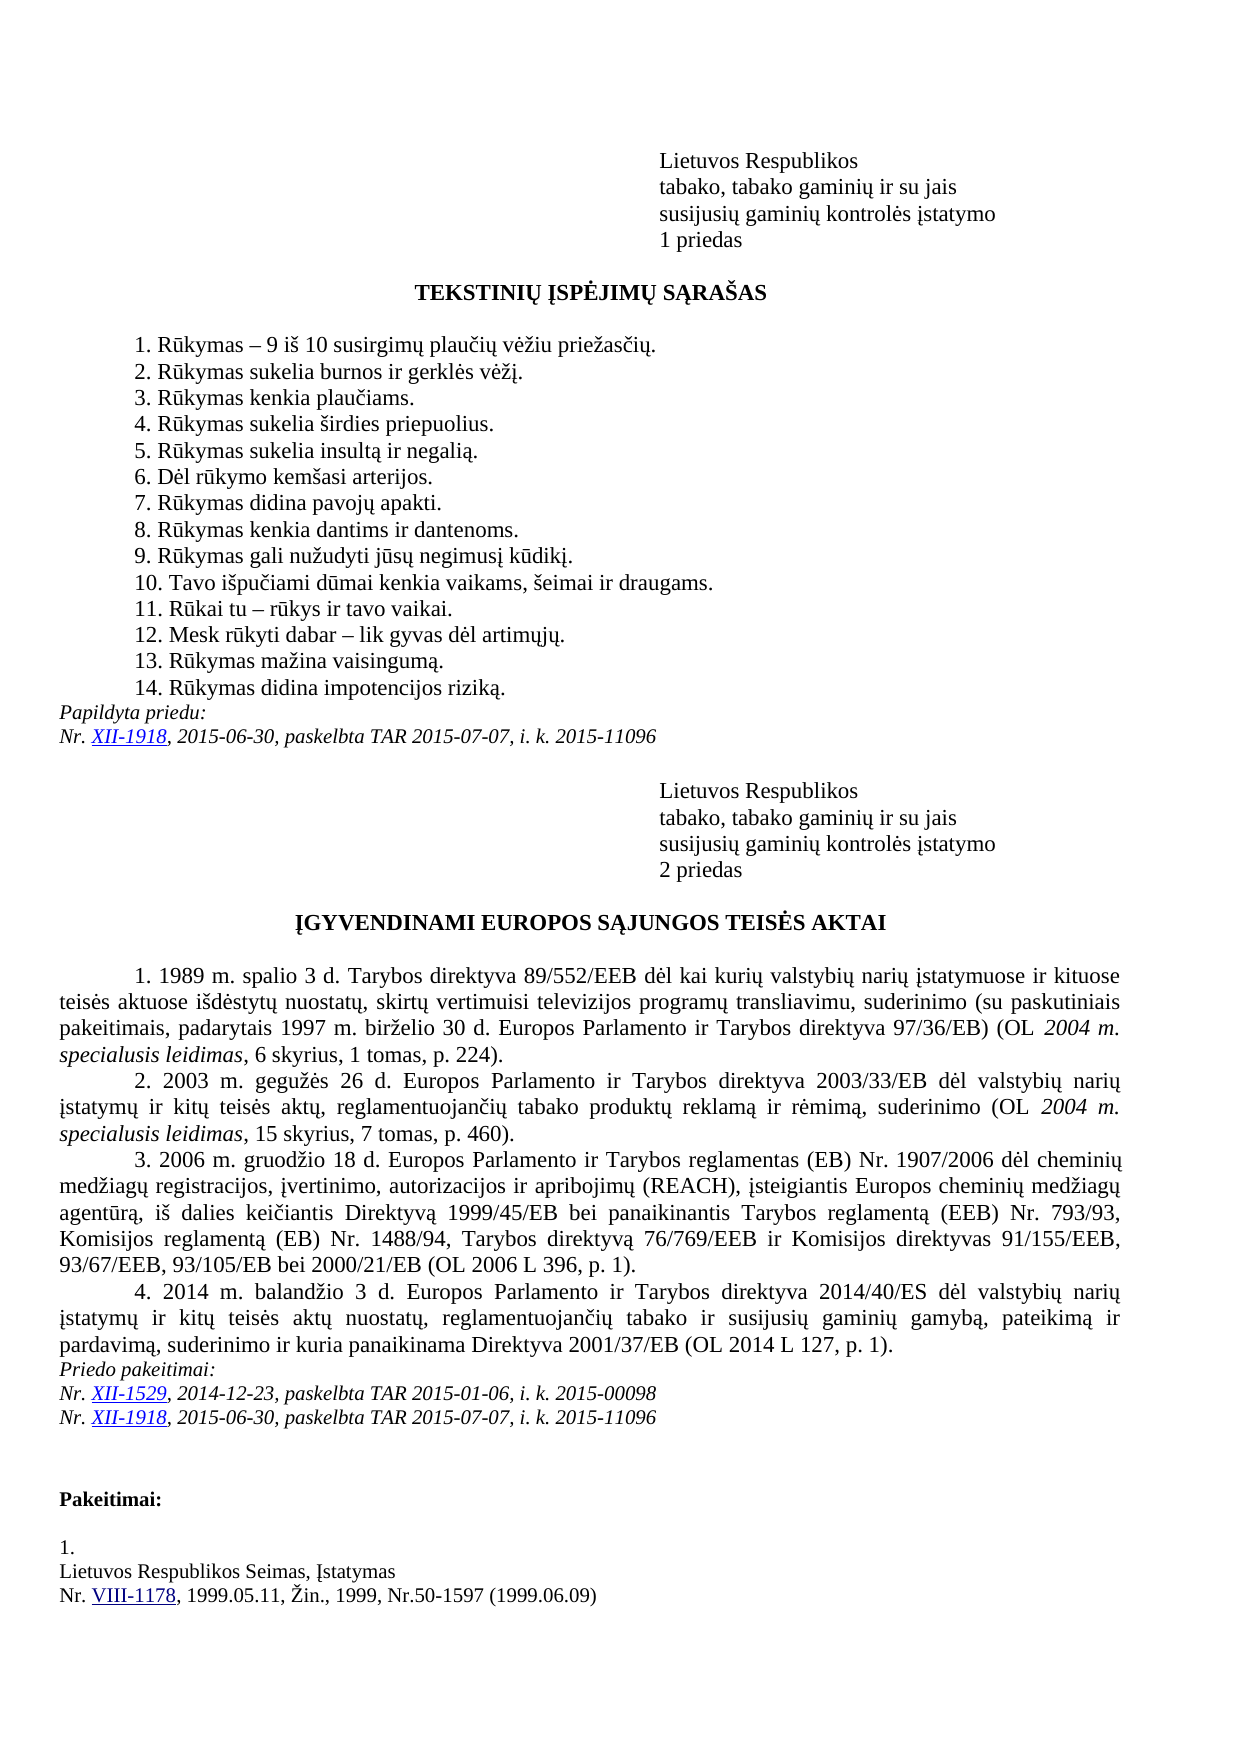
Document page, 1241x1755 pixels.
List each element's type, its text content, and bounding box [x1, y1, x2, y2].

text Pakeitimai: [59, 1487, 1122, 1511]
text ĮGYVENDINAMI EUROPOS SĄJUNGOS TEISĖS AKTAI [59, 909, 1122, 935]
text 2 priedas [59, 856, 1122, 883]
text 13. Rūkymas mažina vaisingumą. [59, 648, 1122, 674]
text Lietuvos Respublikos Seimas, Įstatymas [59, 1559, 1122, 1583]
text tabako, tabako gaminių ir su jais [59, 173, 1122, 199]
text 2. Rūkymas sukelia burnos ir gerklės vėžį. [59, 358, 1122, 384]
text 1. [59, 1535, 1122, 1559]
text 8. Rūkymas kenkia dantims ir dantenoms. [59, 516, 1122, 542]
text 4. Rūkymas sukelia širdies priepuolius. [59, 410, 1122, 437]
text susijusių gaminių kontrolės įstatymo [59, 830, 1122, 856]
text TEKSTINIŲ ĮSPĖJIMŲ SĄRAŠAS [59, 279, 1122, 305]
text 1. Rūkymas – 9 iš 10 susirgimų plaučių vėžiu priežasčių. [59, 331, 1122, 358]
text 2. 2003 m. gegužės 26 d. Europos Parlamento ir Tarybos direktyva 2003/33/EB dėl valstybių narių įstatymų ir kitų teisės aktų, reglamentuojančių tabako produktų reklamą ir rėmimą, suderinimo (OL 2004 m. specialusis leidimas, 15 skyrius, 7 tomas, p. 460). [59, 1067, 1122, 1146]
text susijusių gaminių kontrolės įstatymo [59, 199, 1122, 226]
text Nr. XII-1918, 2015-06-30, paskelbta TAR 2015-07-07, i. k. 2015-11096 [59, 1405, 1122, 1429]
text Priedo pakeitimai: [59, 1357, 1122, 1381]
text tabako, tabako gaminių ir su jais [59, 803, 1122, 830]
text 7. Rūkymas didina pavojų apakti. [59, 489, 1122, 516]
text 10. Tavo išpučiami dūmai kenkia vaikams, šeimai ir draugams. [59, 568, 1122, 595]
text Nr. VIII-1178, 1999.05.11, Žin., 1999, Nr.50-1597 (1999.06.09) [59, 1583, 1122, 1607]
text Lietuvos Respublikos [59, 777, 1122, 803]
text 3. 2006 m. gruodžio 18 d. Europos Parlamento ir Tarybos reglamentas (EB) Nr. 1907/2006 dėl cheminių medžiagų registracijos, įvertinimo, autorizacijos ir apribojimų (REACH), įsteigiantis Europos cheminių medžiagų agentūrą, iš dalies keičiantis Direktyvą 1999/45/EB bei panaikinantis Tarybos reglamentą (EEB) Nr. 793/93, Komisijos reglamentą (EB) Nr. 1488/94, Tarybos direktyvą 76/769/EEB ir Komisijos direktyvas 91/155/EEB, 93/67/EEB, 93/105/EB bei 2000/21/EB (OL 2006 L 396, p. 1). [59, 1146, 1122, 1278]
text 4. 2014 m. balandžio 3 d. Europos Parlamento ir Tarybos direktyva 2014/40/ES dėl valstybių narių įstatymų ir kitų teisės aktų nuostatų, reglamentuojančių tabako ir susijusių gaminių gamybą, pateikimą ir pardavimą, suderinimo ir kuria panaikinama Direktyva 2001/37/EB (OL 2014 L 127, p. 1). [59, 1278, 1122, 1357]
text Papildyta priedu: [59, 700, 1122, 724]
text 1. 1989 m. spalio 3 d. Tarybos direktyva 89/552/EEB dėl kai kurių valstybių narių įstatymuose ir kituose teisės aktuose išdėstytų nuostatų, skirtų vertimuisi televizijos programų transliavimu, suderinimo (su paskutiniais pakeitimais, padarytais 1997 m. birželio 30 d. Europos Parlamento ir Tarybos direktyva 97/36/EB) (OL 2004 m. specialusis leidimas, 6 skyrius, 1 tomas, p. 224). [59, 962, 1122, 1067]
text 12. Mesk rūkyti dabar – lik gyvas dėl artimųjų. [59, 621, 1122, 648]
text 14. Rūkymas didina impotencijos riziką. [59, 674, 1122, 700]
text 3. Rūkymas kenkia plaučiams. [59, 384, 1122, 410]
text 9. Rūkymas gali nužudyti jūsų negimusį kūdikį. [59, 542, 1122, 568]
text 11. Rūkai tu – rūkys ir tavo vaikai. [59, 595, 1122, 621]
text 6. Dėl rūkymo kemšasi arterijos. [59, 463, 1122, 489]
text 1 priedas [59, 226, 1122, 252]
text Nr. XII-1529, 2014-12-23, paskelbta TAR 2015-01-06, i. k. 2015-00098 [59, 1381, 1122, 1405]
text Lietuvos Respublikos [59, 147, 1122, 173]
text 5. Rūkymas sukelia insultą ir negalią. [59, 437, 1122, 463]
text Nr. XII-1918, 2015-06-30, paskelbta TAR 2015-07-07, i. k. 2015-11096 [59, 724, 1122, 748]
